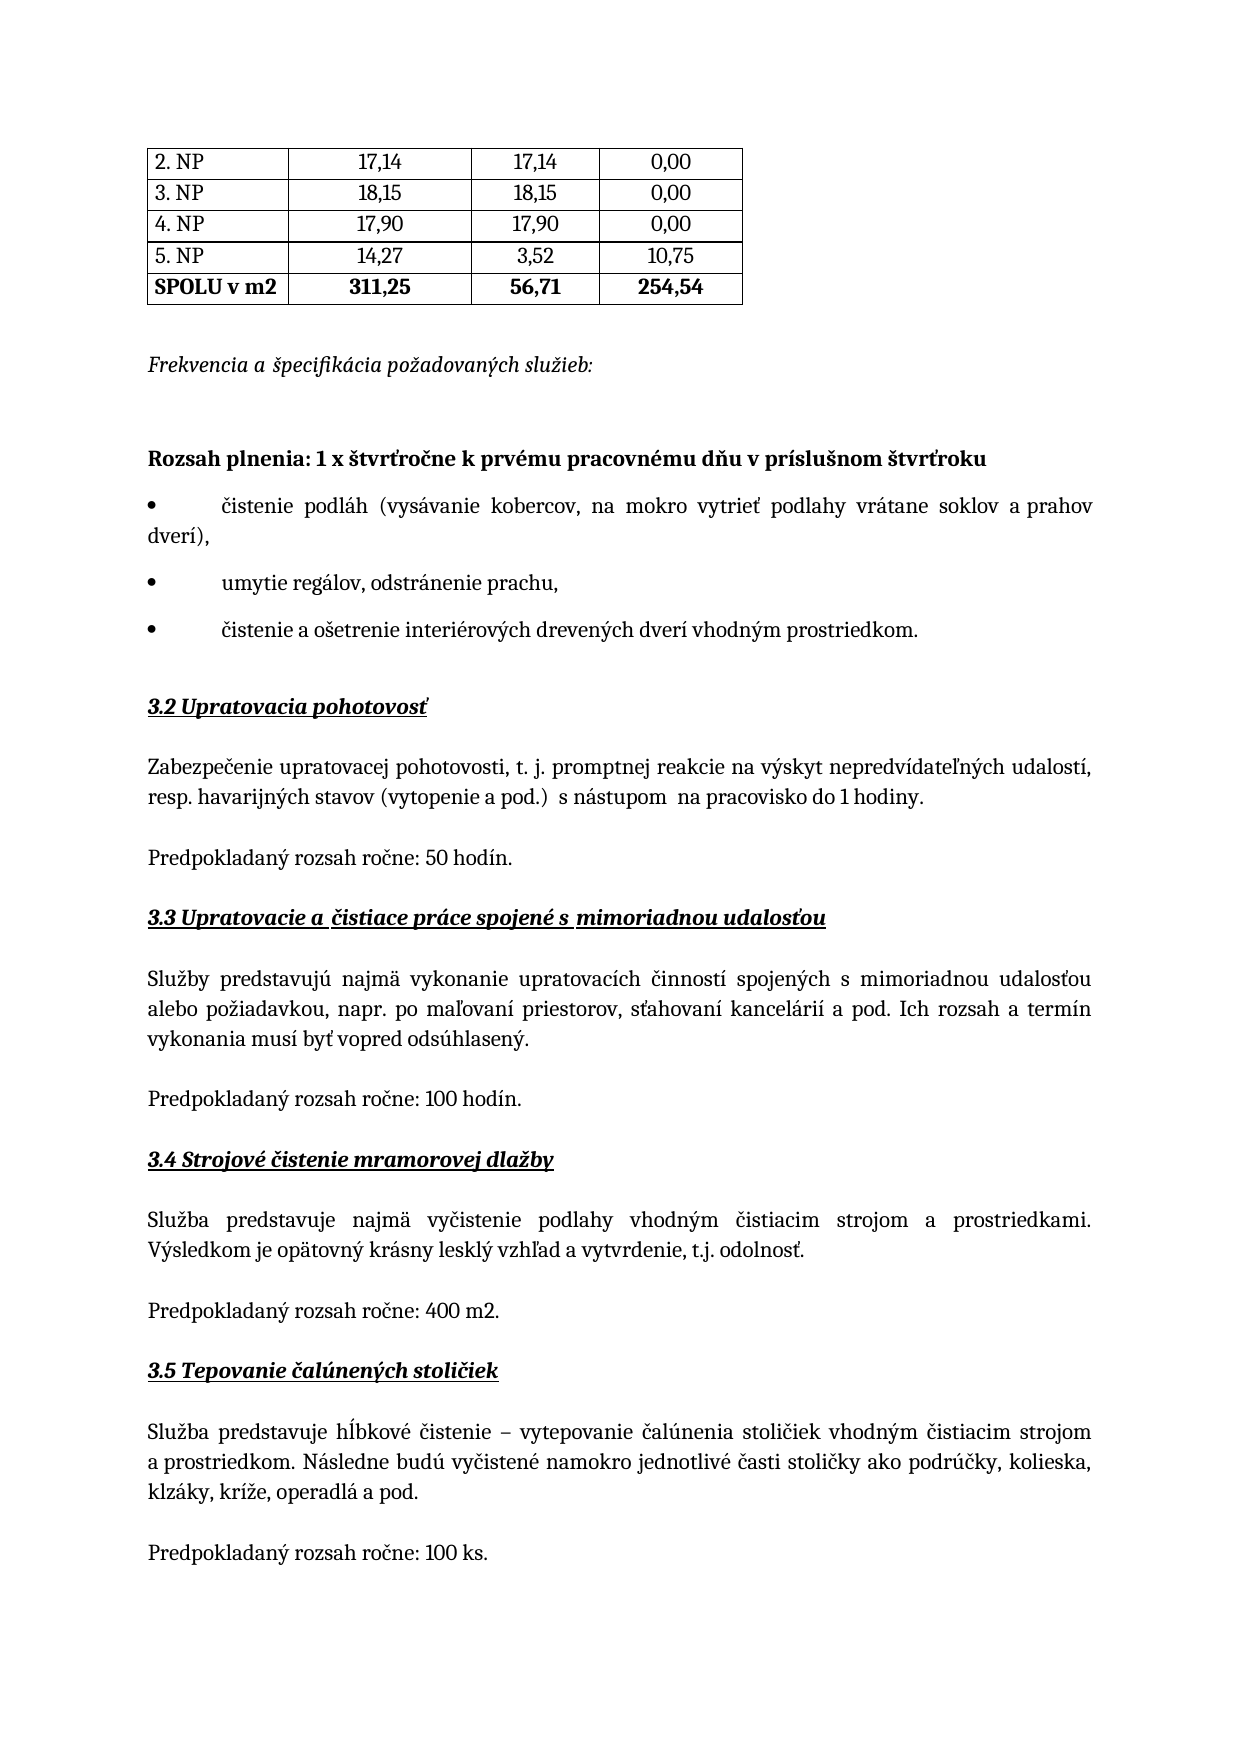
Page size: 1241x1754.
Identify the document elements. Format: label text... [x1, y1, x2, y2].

table_cell 10,75 [600, 243, 742, 273]
text Predpokladaný rozsah ročne: 50 hodín. [148, 844, 1093, 871]
table_cell 3. NP [148, 180, 288, 210]
table_cell 4. NP [148, 211, 288, 241]
text Frekvencia a špecifikácia požadovaných služieb: [148, 352, 1093, 378]
text Služby predstavujú najmä vykonanie upratovacích činností spojených s mimoriadnou udalosťou alebo požiadavkou, napr. po maľovaní priestorov, sťahovaní kancelárií a pod. Ich rozsah a termín vykonania musí byť vopred odsúhlasený. [148, 965, 1093, 1052]
table_cell 0,00 [600, 149, 742, 179]
table_cell 17,90 [472, 211, 599, 241]
table_cell 5. NP [148, 243, 288, 273]
table_cell 56,71 [472, 274, 599, 304]
text Služba predstavuje najmä vyčistenie podlahy vhodným čistiacim strojom a prostriedkami. Výsledkom je opätovný krásny lesklý vzhľad a vytvrdenie, t.j. odolnosť. [148, 1207, 1093, 1263]
list čistenie a ošetrenie interiérových drevených dverí vhodným prostriedkom. [148, 616, 1093, 643]
table_cell 2. NP [148, 149, 288, 179]
table_cell SPOLU v m2 [148, 274, 288, 304]
table_cell 0,00 [600, 211, 742, 241]
text 3.4 Strojové čistenie mramorovej dlažby [148, 1147, 1093, 1173]
text Predpokladaný rozsah ročne: 400 m2. [148, 1298, 1093, 1324]
list čistenie podláh (vysávanie kobercov, na mokro vytrieť podlahy vrátane soklov a prahov dverí), [148, 492, 1093, 549]
table_cell 3,52 [472, 243, 599, 273]
table_cell 14,27 [289, 243, 471, 273]
table_cell 17,14 [472, 149, 599, 179]
text 3.5 Tepovanie čalúnených stoličiek [148, 1358, 1093, 1384]
text 3.3 Upratovacie a čistiace práce spojené s mimoriadnou udalosťou [148, 905, 1093, 931]
table_cell 254,54 [600, 274, 742, 304]
text Zabezpečenie upratovacej pohotovosti, t. j. promptnej reakcie na výskyt nepredvídateľných udalostí, resp. havarijných stavov (vytopenie a pod.) s nástupom na pracovisko do 1 hodiny. [148, 754, 1093, 810]
text 3.2 Upratovacia pohotovosť [148, 693, 1093, 720]
table_cell 311,25 [289, 274, 471, 304]
text Predpokladaný rozsah ročne: 100 hodín. [148, 1086, 1093, 1112]
list umytie regálov, odstránenie prachu, [148, 569, 1093, 596]
table_cell 17,14 [289, 149, 471, 179]
table_cell 18,15 [289, 180, 471, 210]
table_cell 0,00 [600, 180, 742, 210]
text Služba predstavuje hĺbkové čistenie – vytepovanie čalúnenia stoličiek vhodným čistiacim strojom a prostriedkom. Následne budú vyčistené namokro jednotlivé časti stoličky ako podrúčky, kolieska, klzáky, kríže, operadlá a pod. [148, 1418, 1093, 1505]
text Predpokladaný rozsah ročne: 100 ks. [148, 1539, 1093, 1566]
text Rozsah plnenia: 1 x štvrťročne k prvému pracovnému dňu v príslušnom štvrťroku [148, 446, 1093, 472]
table_cell 17,90 [289, 211, 471, 241]
table_cell 18,15 [472, 180, 599, 210]
